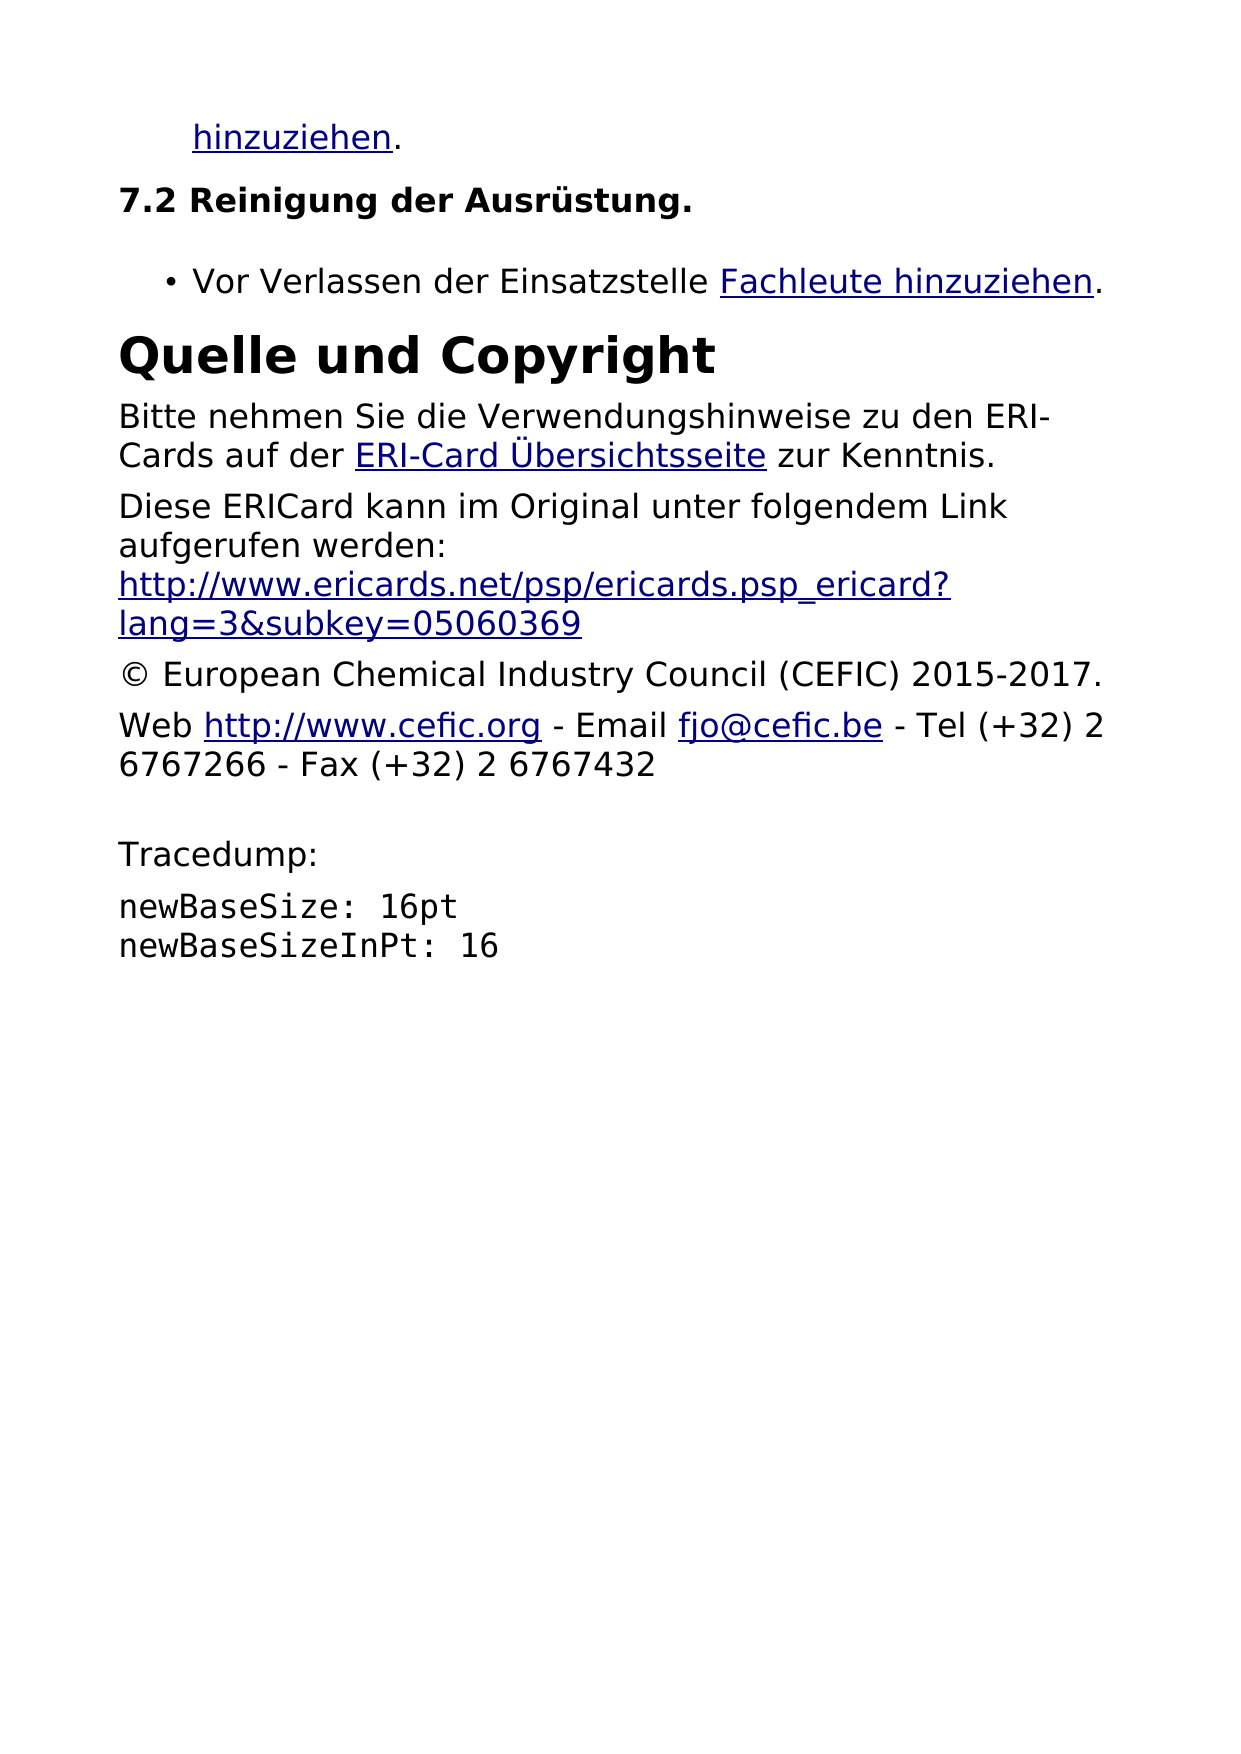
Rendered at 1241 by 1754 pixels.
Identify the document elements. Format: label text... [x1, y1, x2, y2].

subtitle 7.2 Reinigung der Ausrüstung. [118, 182, 1122, 221]
text Diese ERICard kann im Original unter folgendem Link aufgerufen werden: http://www.ericards.net/psp/ericards.psp_ericard?lang=3&subkey=05060369 [118, 488, 1122, 643]
text Tracedump: [118, 797, 1122, 875]
text newBaseSize: 16pt newBaseSizeInPt: 16 [118, 887, 1122, 965]
text © European Chemical Industry Council (CEFIC) 2015-2017. [118, 656, 1122, 694]
text Bitte nehmen Sie die Verwendungshinweise zu den ERI-Cards auf der ERI-Card Übersichtsseite zur Kenntnis. [118, 397, 1122, 475]
text Web http://www.cefic.org - Email fjo@cefic.be - Tel (+32) 2 6767266 - Fax (+32) 2 6767432 [118, 707, 1122, 784]
list Vor Verlassen der Einsatzstelle Fachleute hinzuziehen. [177, 263, 1122, 302]
subtitle Quelle und Copyright [118, 327, 1122, 385]
list hinzuziehen. [177, 118, 1122, 157]
